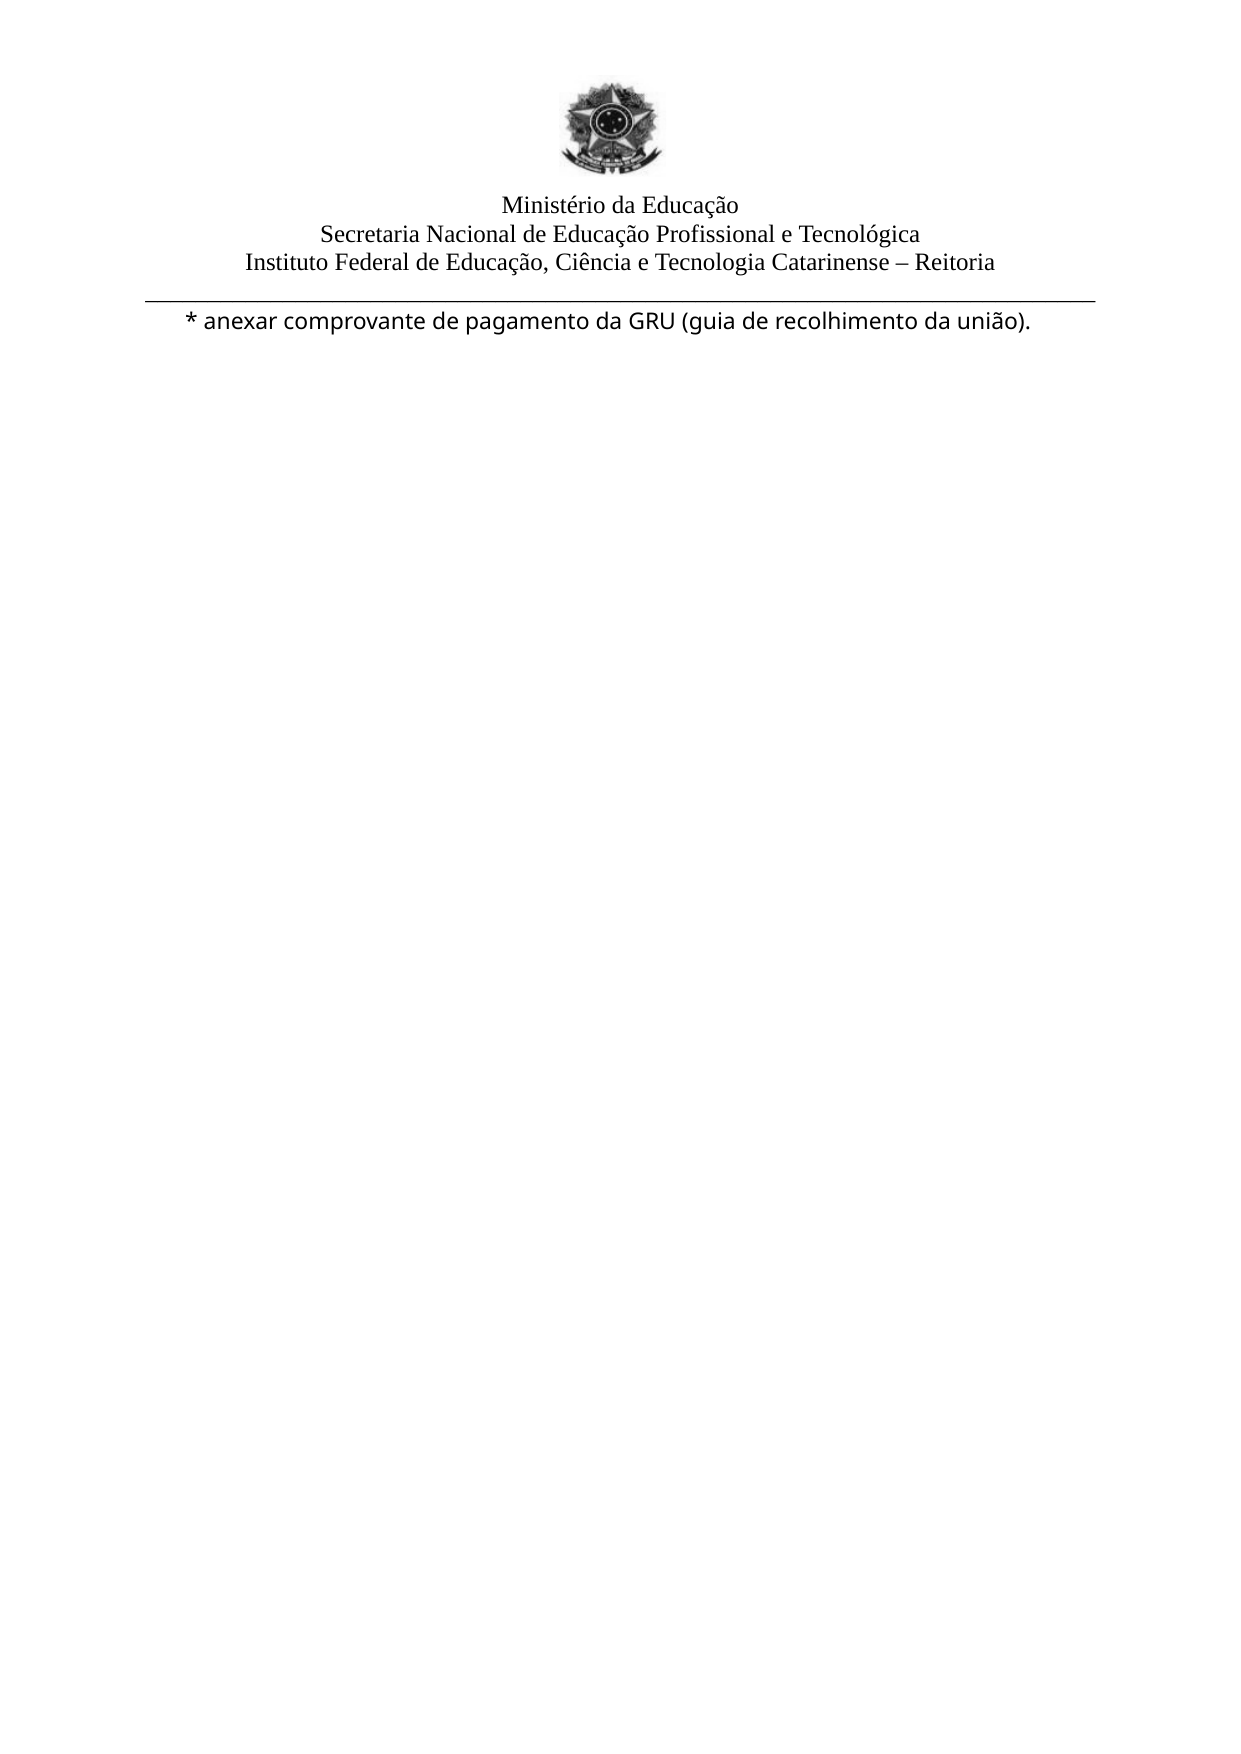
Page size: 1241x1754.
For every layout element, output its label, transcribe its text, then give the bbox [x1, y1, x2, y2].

text * anexar comprovante de pagamento da GRU (guia de recolhimento da união). [118, 305, 1122, 336]
